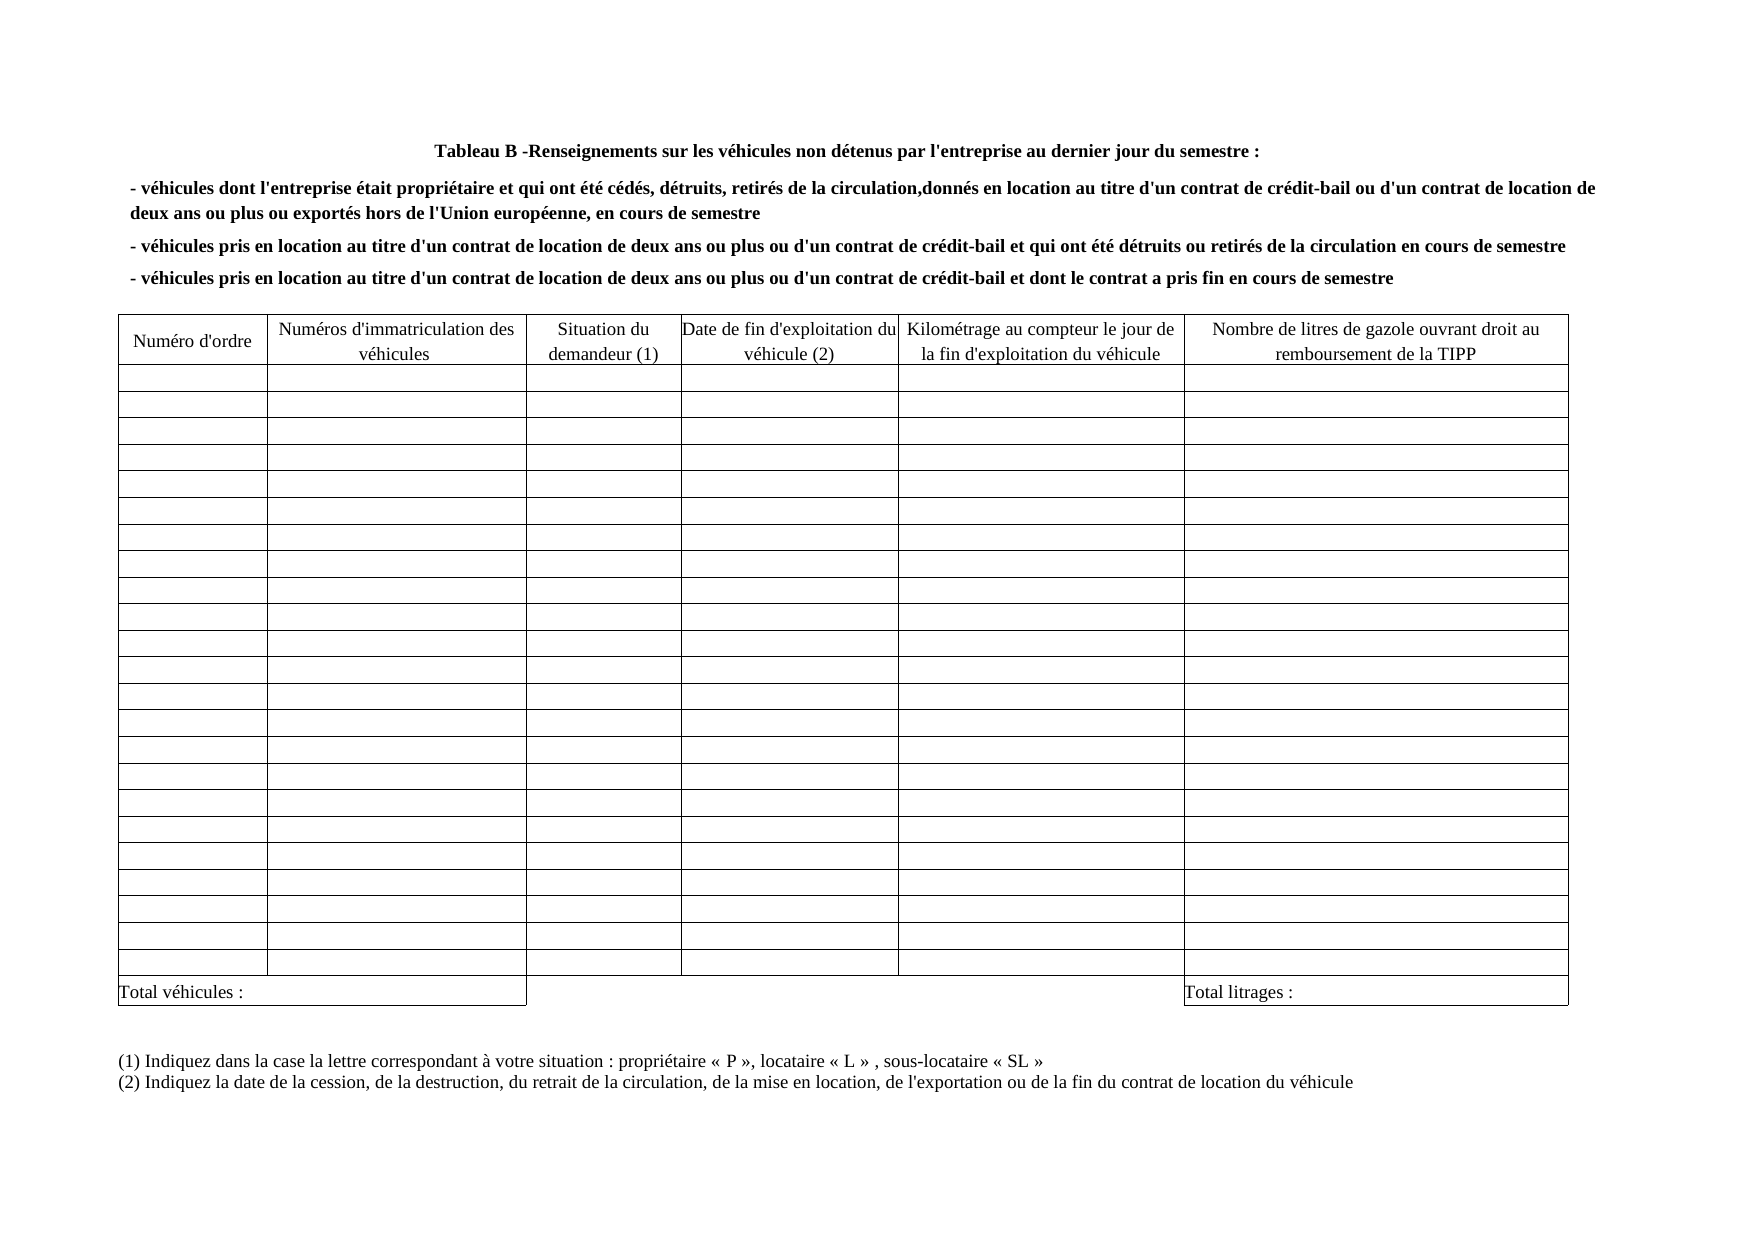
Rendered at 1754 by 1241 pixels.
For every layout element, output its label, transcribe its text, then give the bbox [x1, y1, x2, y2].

table_cell [682, 843, 898, 869]
table_cell [527, 604, 681, 630]
table_cell [1185, 923, 1568, 948]
table_cell [527, 631, 681, 656]
text - véhicules pris en location au titre d'un contrat de location de deux ans ou plus ou d'un contrat de crédit-bail et qui ont été détruits ou retirés de la circulation en cours de semestre [130, 235, 1636, 256]
table_cell [682, 445, 898, 470]
table_cell [527, 445, 681, 470]
table_cell [268, 657, 526, 683]
table_cell [268, 365, 526, 391]
table_cell [119, 896, 267, 922]
table_cell [899, 950, 1184, 975]
table_cell [527, 684, 681, 709]
table_cell [898, 976, 1184, 1004]
table_cell [119, 764, 267, 789]
table_cell [899, 604, 1184, 630]
table_cell [681, 976, 898, 1004]
table_cell [1185, 843, 1568, 869]
table_cell [899, 737, 1184, 762]
table_cell [682, 950, 898, 975]
table_cell [1185, 870, 1568, 895]
table_cell [899, 631, 1184, 656]
table_cell [1185, 471, 1568, 497]
table_cell [899, 817, 1184, 842]
table_cell [527, 817, 681, 842]
table_cell [119, 418, 267, 444]
table_cell [899, 471, 1184, 497]
table_cell [119, 737, 267, 762]
table_cell [527, 870, 681, 895]
table_cell [527, 737, 681, 762]
table_cell [899, 498, 1184, 523]
table_cell [268, 764, 526, 789]
table_cell [682, 631, 898, 656]
table_cell [119, 950, 267, 975]
table_cell [1185, 551, 1568, 577]
table_cell [899, 657, 1184, 683]
table_cell [119, 498, 267, 523]
table_cell [268, 790, 526, 816]
text (2) Indiquez la date de la cession, de la destruction, du retrait de la circulation, de la mise en location, de l'exportation ou de la fin du contrat de location du véhicule [118, 1072, 1636, 1092]
table_cell [1185, 365, 1568, 391]
table_cell [899, 445, 1184, 470]
table_cell [1185, 604, 1568, 630]
table_cell [119, 525, 267, 550]
table_cell [268, 950, 526, 975]
table_cell [527, 365, 681, 391]
table_cell [899, 684, 1184, 709]
table_cell [682, 896, 898, 922]
table_cell [682, 923, 898, 948]
table_header Date de fin d'exploitation du véhicule (2) [682, 315, 898, 364]
table_cell [268, 631, 526, 656]
table_cell [119, 923, 267, 948]
table_cell [268, 471, 526, 497]
table_cell [1185, 525, 1568, 550]
table_cell [268, 684, 526, 709]
table_cell [1185, 764, 1568, 789]
table_cell [899, 710, 1184, 736]
table_cell [899, 923, 1184, 948]
table_cell [682, 418, 898, 444]
table_cell [527, 976, 681, 1004]
table_cell [682, 604, 898, 630]
text (1) Indiquez dans la case la lettre correspondant à votre situation : propriétaire « P », locataire « L » , sous-locataire « SL » [118, 1051, 1636, 1072]
table_cell [682, 790, 898, 816]
table_cell [1185, 631, 1568, 656]
table_cell [527, 392, 681, 417]
table_cell [682, 737, 898, 762]
table_cell [119, 604, 267, 630]
table_cell [1185, 817, 1568, 842]
table_cell Total véhicules : [119, 976, 526, 1004]
table_cell [682, 551, 898, 577]
table_cell [1185, 578, 1568, 603]
table_cell [682, 710, 898, 736]
table_cell [527, 710, 681, 736]
table_cell [268, 817, 526, 842]
table_cell [268, 710, 526, 736]
table_cell [119, 843, 267, 869]
table_cell [682, 684, 898, 709]
table_cell [682, 578, 898, 603]
text Tableau B -Renseignements sur les véhicules non détenus par l'entreprise au dernier jour du semestre : [118, 137, 1577, 162]
table_cell [899, 843, 1184, 869]
table_cell [1185, 418, 1568, 444]
table_cell [1185, 790, 1568, 816]
table_cell [268, 578, 526, 603]
table_cell [1185, 445, 1568, 470]
table_cell [899, 870, 1184, 895]
table_cell [527, 764, 681, 789]
table_cell [1185, 392, 1568, 417]
table_cell [682, 870, 898, 895]
table_cell [1185, 896, 1568, 922]
table_cell [268, 418, 526, 444]
table_cell [527, 923, 681, 948]
table_cell [119, 657, 267, 683]
table_cell [268, 737, 526, 762]
table_cell [899, 525, 1184, 550]
table_header Situation du demandeur (1) [527, 315, 681, 364]
text - véhicules pris en location au titre d'un contrat de location de deux ans ou plus ou d'un contrat de crédit-bail et dont le contrat a pris fin en cours de semestre [130, 268, 1636, 288]
table_cell [682, 498, 898, 523]
table_cell [682, 817, 898, 842]
table_cell [1185, 498, 1568, 523]
table_cell [268, 445, 526, 470]
table_cell [899, 365, 1184, 391]
table_cell [899, 392, 1184, 417]
table_cell [682, 525, 898, 550]
table_cell [119, 870, 267, 895]
table_cell [119, 392, 267, 417]
table_cell Total litrages : [1185, 976, 1568, 1004]
table_cell [119, 790, 267, 816]
table_cell [119, 684, 267, 709]
table_cell [268, 896, 526, 922]
table_cell [682, 392, 898, 417]
table_cell [119, 578, 267, 603]
table_cell [119, 551, 267, 577]
table_cell [119, 445, 267, 470]
table_cell [119, 631, 267, 656]
table_cell [268, 498, 526, 523]
table_cell [268, 843, 526, 869]
table_cell [527, 657, 681, 683]
table_cell [527, 843, 681, 869]
table_header Nombre de litres de gazole ouvrant droit au remboursement de la TIPP [1185, 315, 1568, 364]
table_cell [119, 471, 267, 497]
table_cell [527, 471, 681, 497]
table_cell [268, 525, 526, 550]
table_cell [682, 471, 898, 497]
table_cell [1185, 684, 1568, 709]
text - véhicules dont l'entreprise était propriétaire et qui ont été cédés, détruits, retirés de la circulation,donnés en location au titre d'un contrat de crédit-bail ou d'un contrat de location de deux ans ou plus ou exportés hors de l'Union européenne, en cours de semestre [130, 173, 1636, 223]
table_cell [899, 896, 1184, 922]
table_cell [527, 578, 681, 603]
table_cell [119, 817, 267, 842]
table_cell [268, 551, 526, 577]
table_cell [1185, 710, 1568, 736]
table_cell [527, 896, 681, 922]
table_cell [1185, 657, 1568, 683]
table_cell [682, 657, 898, 683]
table_cell [527, 498, 681, 523]
table_cell [119, 365, 267, 391]
table_cell [268, 392, 526, 417]
table_header Numéro d'ordre [119, 315, 267, 364]
table_cell [527, 950, 681, 975]
table_header Numéros d'immatriculation des véhicules [268, 315, 526, 364]
table_cell [899, 764, 1184, 789]
table_cell [899, 790, 1184, 816]
table_cell [527, 790, 681, 816]
table_cell [899, 551, 1184, 577]
table_header Kilométrage au compteur le jour de la fin d'exploitation du véhicule [899, 315, 1184, 364]
table_cell [899, 578, 1184, 603]
table_cell [119, 710, 267, 736]
table_cell [527, 525, 681, 550]
table_cell [268, 604, 526, 630]
table_cell [268, 923, 526, 948]
table_cell [899, 418, 1184, 444]
table_cell [1185, 737, 1568, 762]
table_cell [682, 365, 898, 391]
table_cell [1185, 950, 1568, 975]
table_cell [268, 870, 526, 895]
table_cell [527, 551, 681, 577]
table_cell [527, 418, 681, 444]
table_cell [682, 764, 898, 789]
